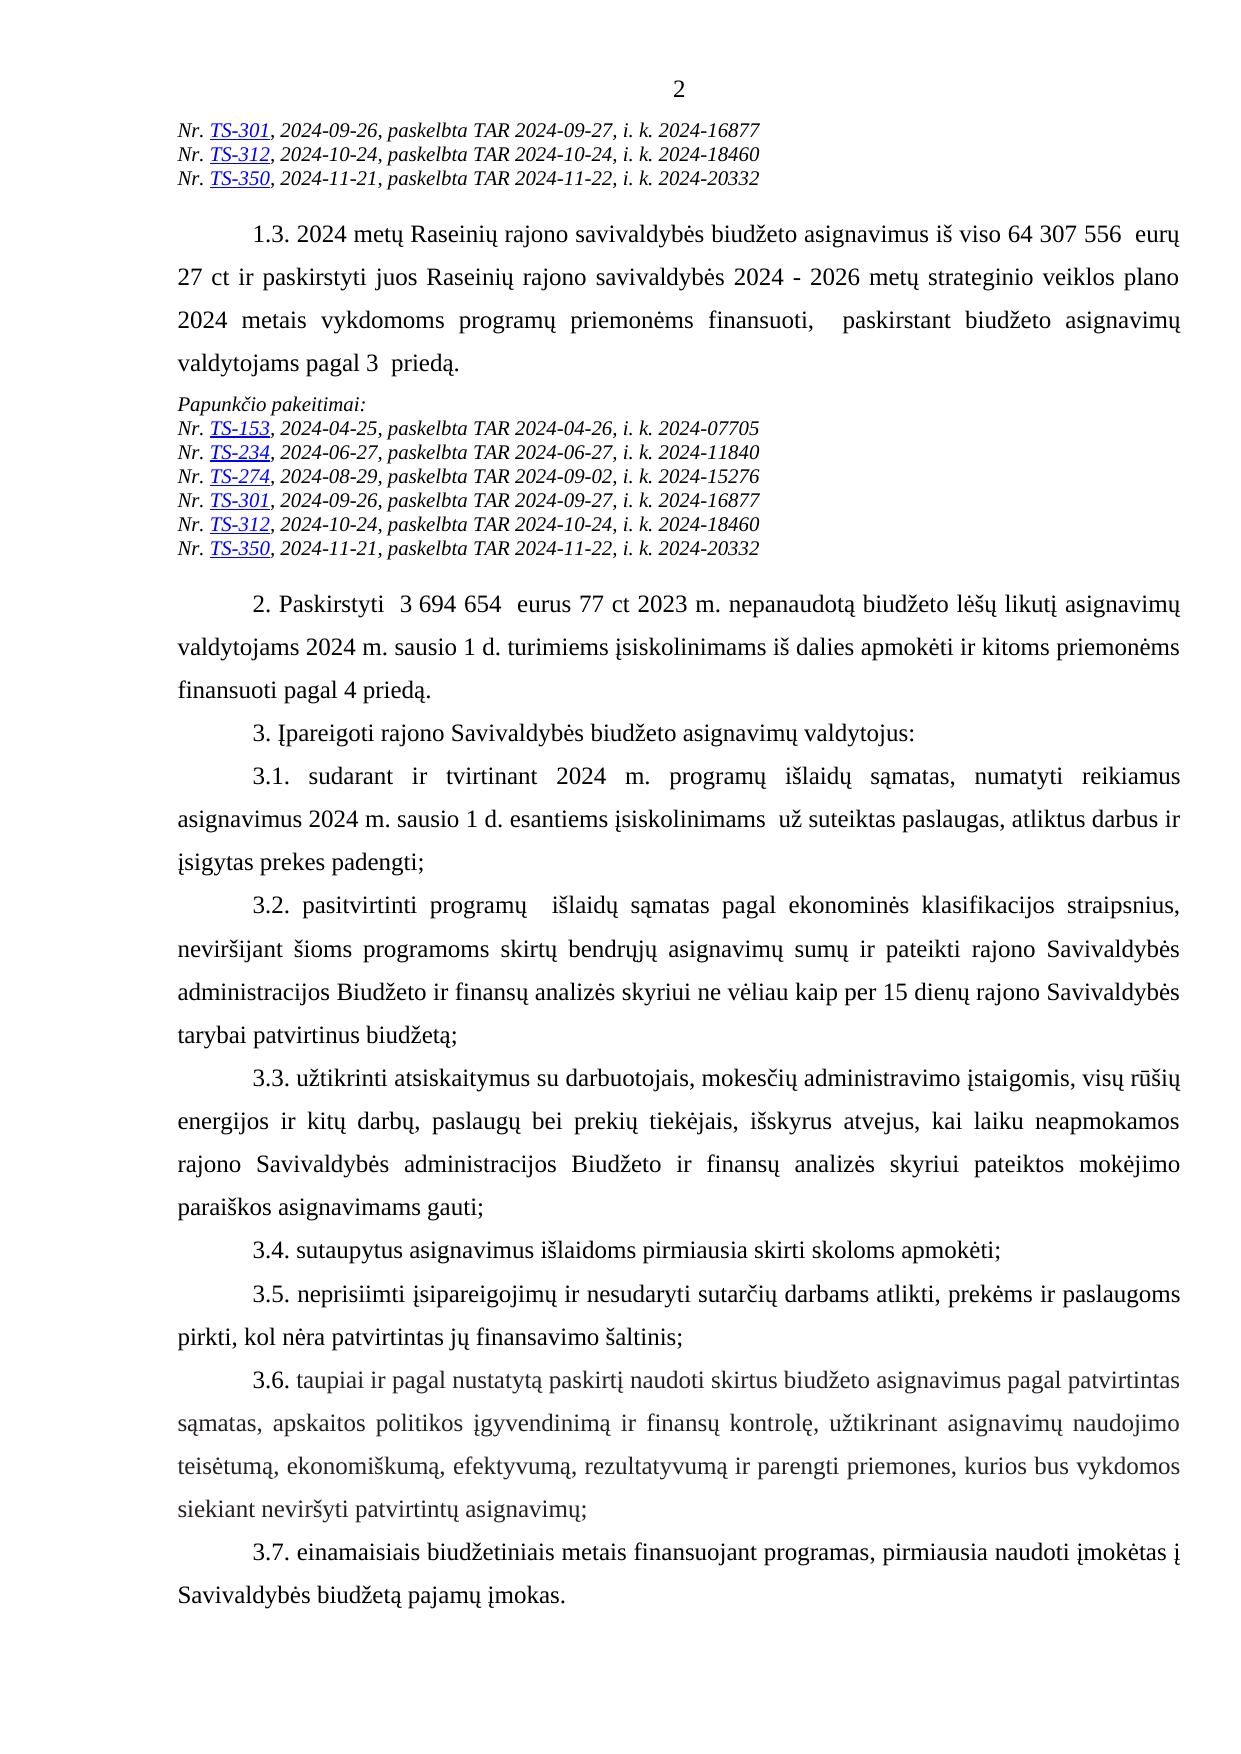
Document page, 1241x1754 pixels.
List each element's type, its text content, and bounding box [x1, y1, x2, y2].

text Nr. TS-312, 2024-10-24, paskelbta TAR 2024-10-24, i. k. 2024-18460 [177, 142, 1181, 166]
text 2. Paskirstyti 3 694 654 eurus 77 ct 2023 m. nepanaudotą biudžeto lėšų likutį asignavimų valdytojams 2024 m. sausio 1 d. turimiems įsiskolinimams iš dalies apmokėti ir kitoms priemonėms finansuoti pagal 4 priedą. [177, 589, 1181, 704]
text Papunkčio pakeitimai: [177, 392, 1181, 416]
text 3.6. taupiai ir pagal nustatytą paskirtį naudoti skirtus biudžeto asignavimus pagal patvirtintas sąmatas, apskaitos politikos įgyvendinimą ir finansų kontrolę, užtikrinant asignavimų naudojimo teisėtumą, ekonomiškumą, efektyvumą, rezultatyvumą ir parengti priemones, kurios bus vykdomos siekiant neviršyti patvirtintų asignavimų; [177, 1365, 1181, 1523]
text 3.4. sutaupytus asignavimus išlaidoms pirmiausia skirti skoloms apmokėti; [177, 1236, 1181, 1264]
text 3. Įpareigoti rajono Savivaldybės biudžeto asignavimų valdytojus: [177, 718, 1181, 747]
text Nr. TS-301, 2024-09-26, paskelbta TAR 2024-09-27, i. k. 2024-16877 [177, 488, 1181, 512]
text 3.7. einamaisiais biudžetiniais metais finansuojant programas, pirmiausia naudoti įmokėtas į Savivaldybės biudžetą pajamų įmokas. [177, 1537, 1181, 1609]
text Nr. TS-301, 2024-09-26, paskelbta TAR 2024-09-27, i. k. 2024-16877 [177, 118, 1181, 142]
text 3.2. pasitvirtinti programų išlaidų sąmatas pagal ekonominės klasifikacijos straipsnius, neviršijant šioms programoms skirtų bendrųjų asignavimų sumų ir pateikti rajono Savivaldybės administracijos Biudžeto ir finansų analizės skyriui ne vėliau kaip per 15 dienų rajono Savivaldybės tarybai patvirtinus biudžetą; [177, 891, 1181, 1049]
text Nr. TS-350, 2024-11-21, paskelbta TAR 2024-11-22, i. k. 2024-20332 [177, 536, 1181, 560]
text Nr. TS-312, 2024-10-24, paskelbta TAR 2024-10-24, i. k. 2024-18460 [177, 512, 1181, 536]
text Nr. TS-153, 2024-04-25, paskelbta TAR 2024-04-26, i. k. 2024-07705 [177, 416, 1181, 440]
text 3.5. neprisiimti įsipareigojimų ir nesudaryti sutarčių darbams atlikti, prekėms ir paslaugoms pirkti, kol nėra patvirtintas jų finansavimo šaltinis; [177, 1279, 1181, 1351]
text 3.3. užtikrinti atsiskaitymus su darbuotojais, mokesčių administravimo įstaigomis, visų rūšių energijos ir kitų darbų, paslaugų bei prekių tiekėjais, išskyrus atvejus, kai laiku neapmokamos rajono Savivaldybės administracijos Biudžeto ir finansų analizės skyriui pateiktos mokėjimo paraiškos asignavimams gauti; [177, 1063, 1181, 1221]
text Nr. TS-274, 2024-08-29, paskelbta TAR 2024-09-02, i. k. 2024-15276 [177, 464, 1181, 488]
text 3.1. sudarant ir tvirtinant 2024 m. programų išlaidų sąmatas, numatyti reikiamus asignavimus 2024 m. sausio 1 d. esantiems įsiskolinimams už suteiktas paslaugas, atliktus darbus ir įsigytas prekes padengti; [177, 761, 1181, 876]
text 1.3. 2024 metų Raseinių rajono savivaldybės biudžeto asignavimus iš viso 64 307 556 eurų 27 ct ir paskirstyti juos Raseinių rajono savivaldybės 2024 - 2026 metų strateginio veiklos plano 2024 metais vykdomoms programų priemonėms finansuoti, paskirstant biudžeto asignavimų valdytojams pagal 3 priedą. [177, 219, 1181, 377]
text Nr. TS-234, 2024-06-27, paskelbta TAR 2024-06-27, i. k. 2024-11840 [177, 440, 1181, 464]
text Nr. TS-350, 2024-11-21, paskelbta TAR 2024-11-22, i. k. 2024-20332 [177, 166, 1181, 190]
